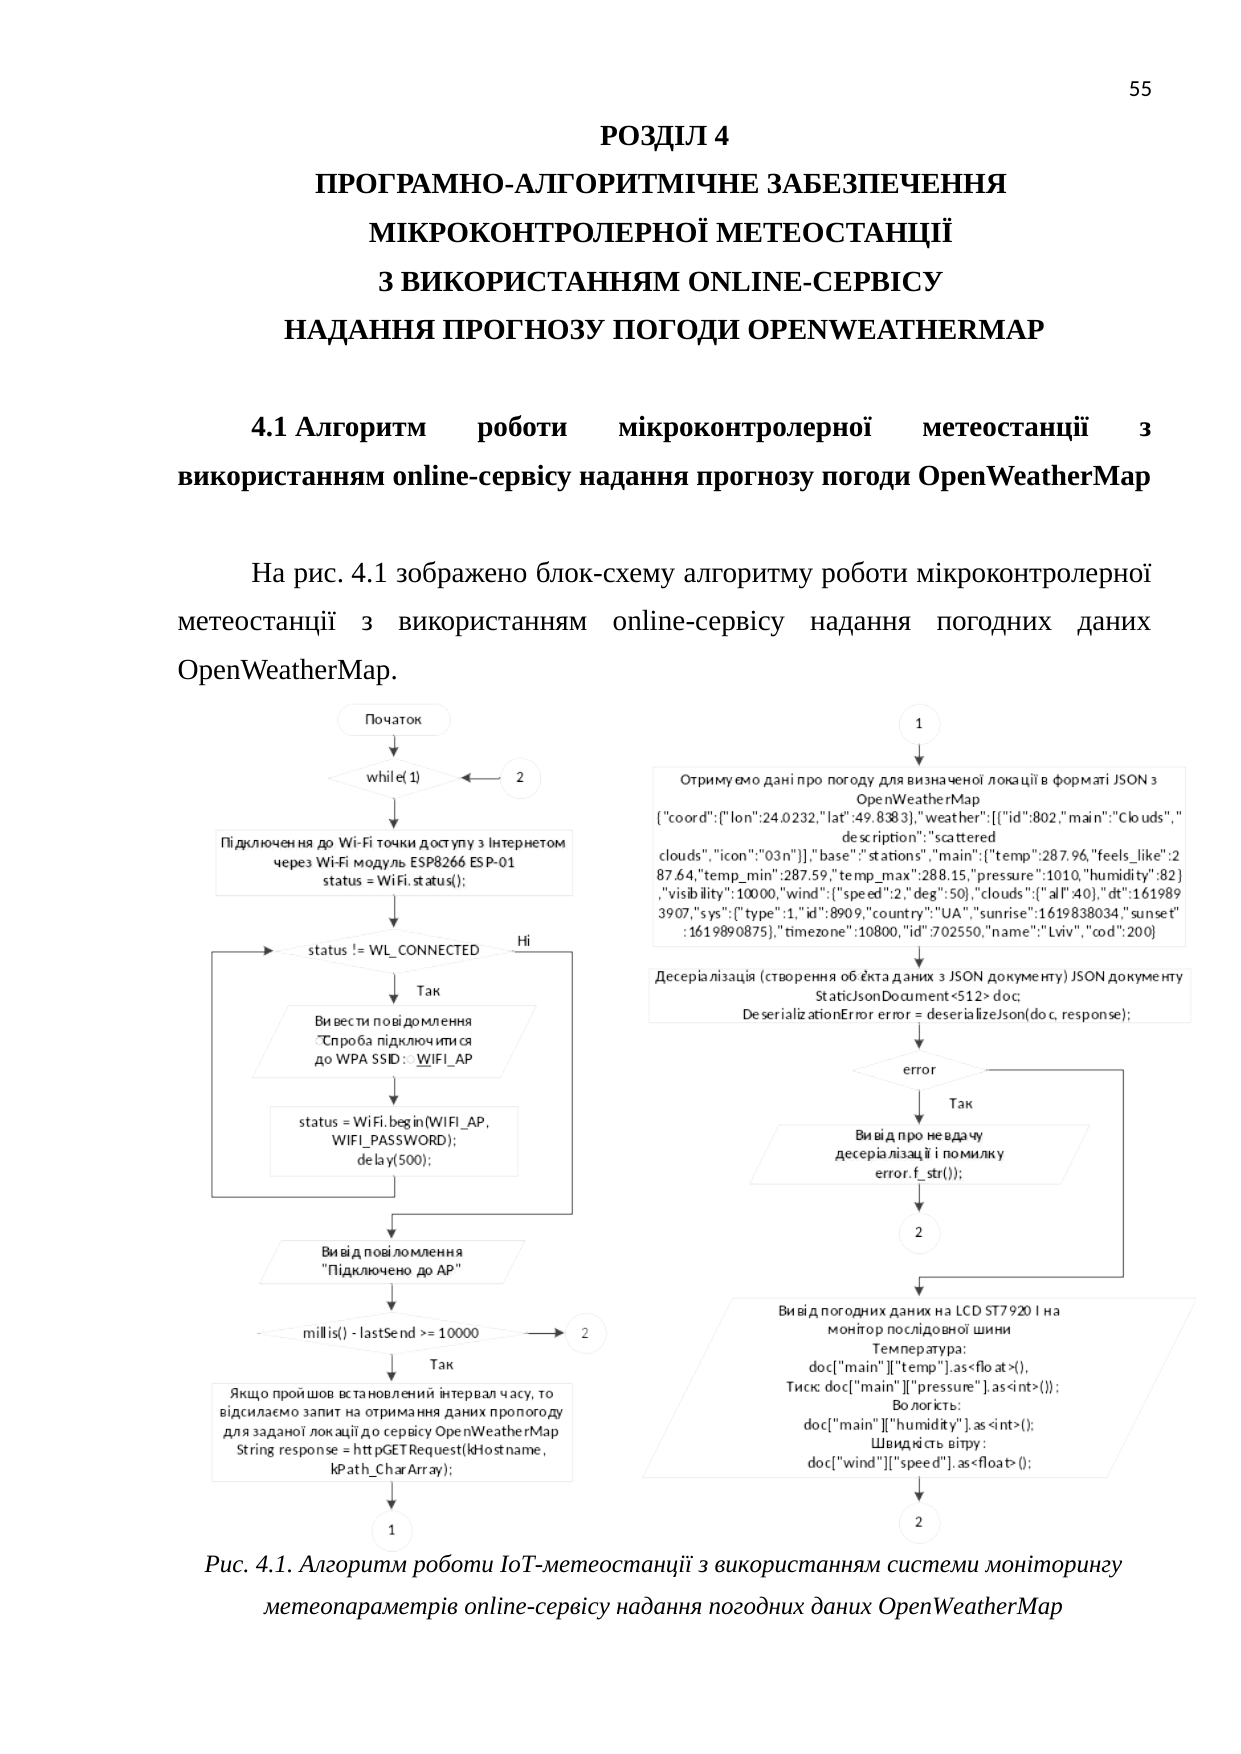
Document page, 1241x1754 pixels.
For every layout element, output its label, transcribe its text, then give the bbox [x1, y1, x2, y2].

text Рис. 4.1. Алгоритм роботи IoT-метеостанції з використанням системи моніторингу метеопараметрів online-сервісу надання погодних даних OpenWeatherMap [177, 1549, 1152, 1620]
subtitle 4.1 Алгоритм роботи мікроконтролерної метеостанції з використанням online-сервісу надання прогнозу погоди OpenWeatherMap [177, 409, 1152, 491]
subtitle Розділ 4 Програмно-алгоритмічне забезпечення мікроконтролерної метеостанції з використанням online-сервісу надання прогнозу погоди OpenWeatherMap [177, 118, 1152, 346]
text На рис. 4.1 зображено блок-схему алгоритму роботи мікроконтролерної метеостанції з використанням online-сервісу надання погодних даних OpenWeatherMap. [177, 555, 1152, 686]
